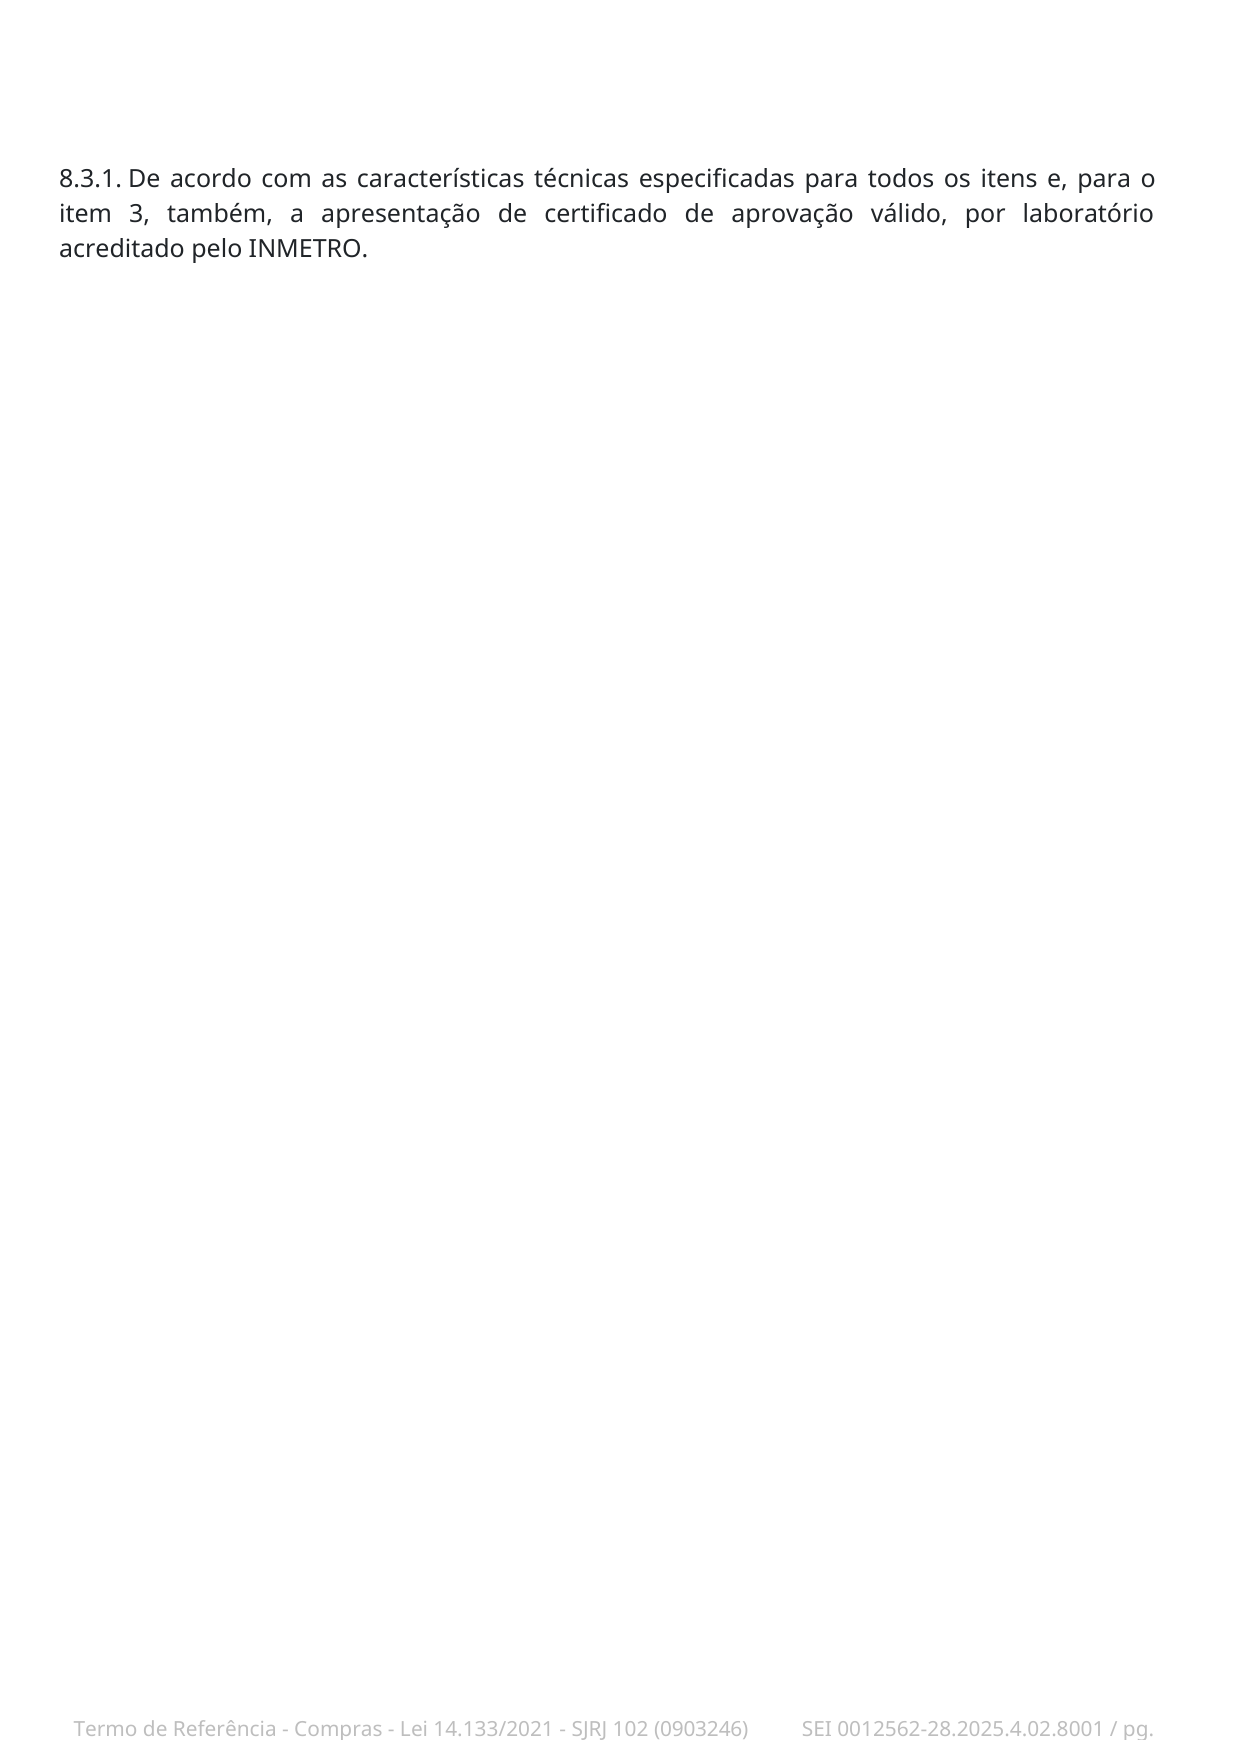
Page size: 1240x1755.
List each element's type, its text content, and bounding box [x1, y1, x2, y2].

list De acordo com as características técnicas especificadas para todos os itens e, para o item 3, também, a apresentação de certificado de aprovação válido, por laboratório acreditado pelo INMETRO. [59, 161, 1155, 264]
